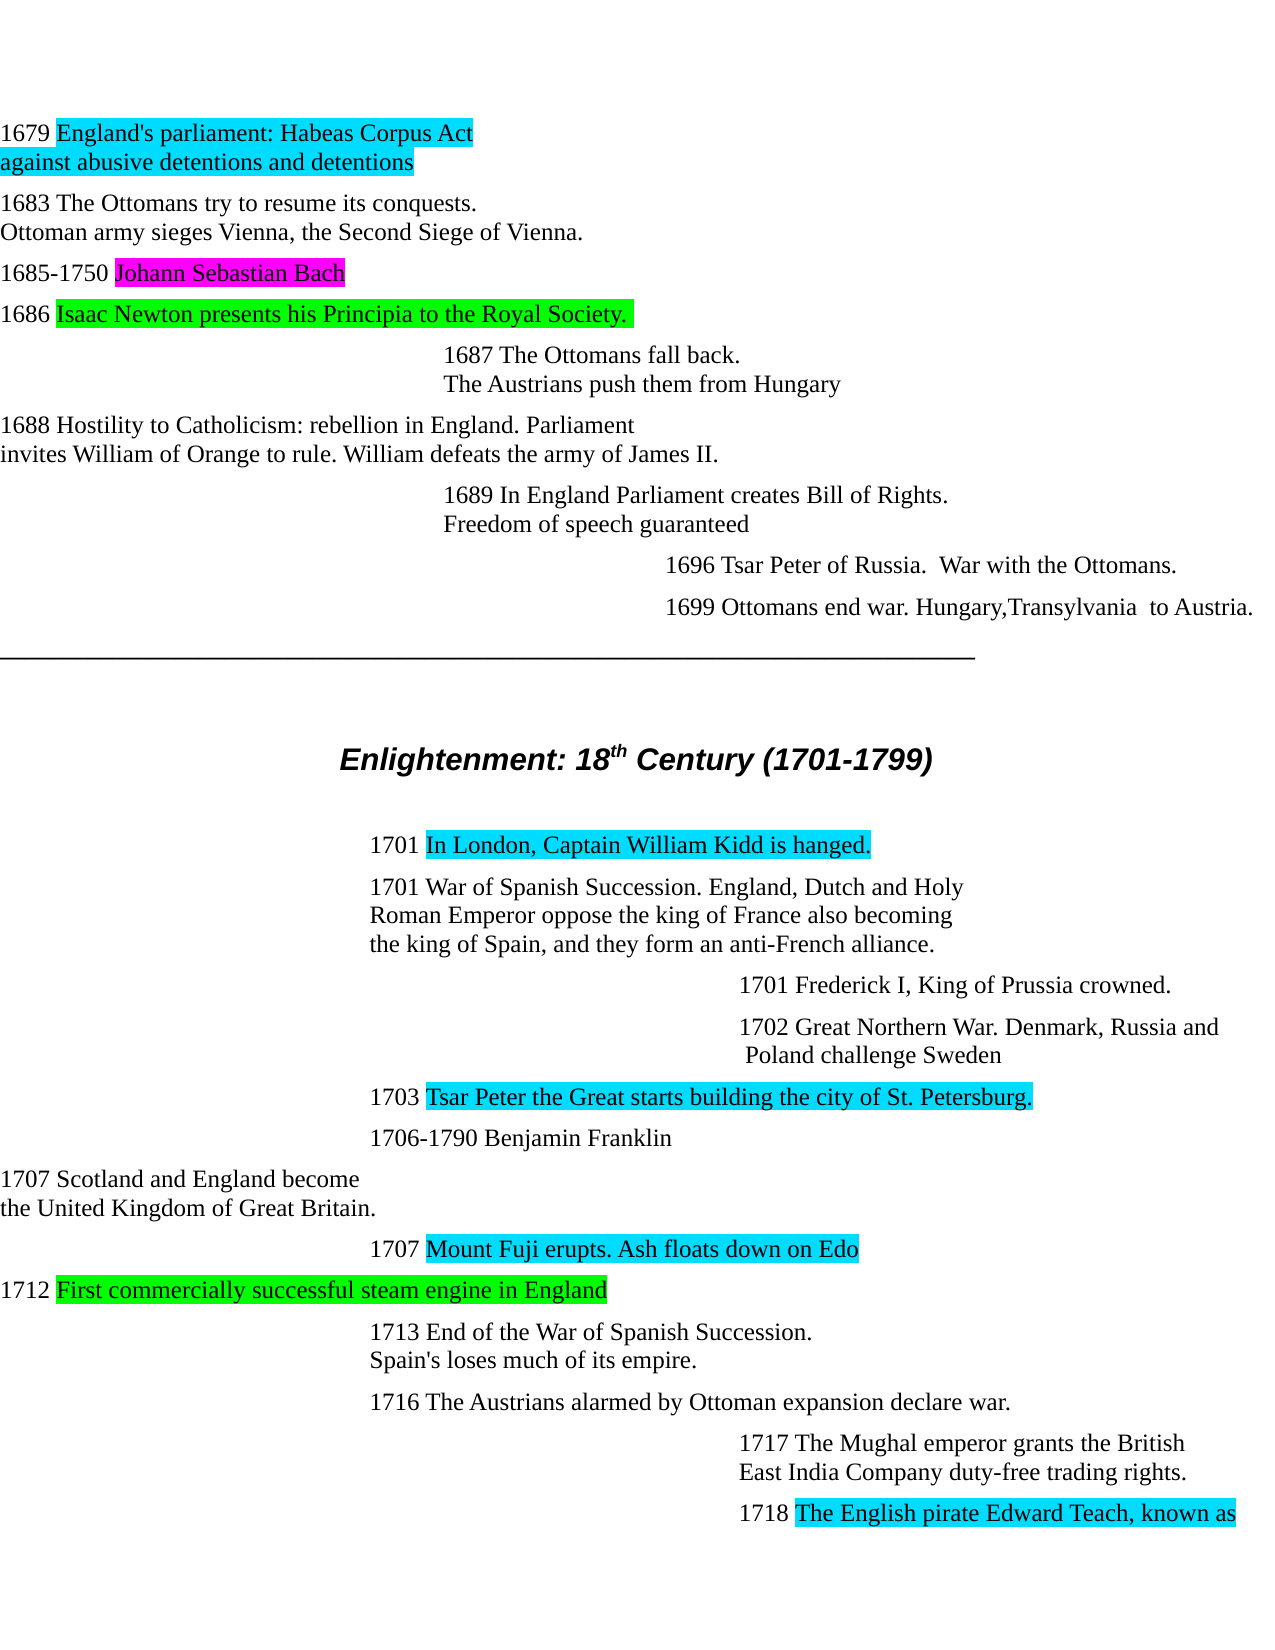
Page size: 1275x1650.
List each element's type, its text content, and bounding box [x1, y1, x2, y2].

text 1707 Mount Fuji erupts. Ash floats down on Edo [0, 1234, 1275, 1263]
text 1699 Ottomans end war. Hungary,Transylvania to Austria. [0, 592, 1275, 621]
text 1686 Isaac Newton presents his Principia to the Royal Society. [0, 299, 1275, 328]
text 1689 In England Parliament creates Bill of Rights. Freedom of speech guaranteed [0, 481, 1275, 538]
text 1707 Scotland and England become the United Kingdom of Great Britain. [0, 1164, 1275, 1222]
text 1685-1750 Johann Sebastian Bach [0, 258, 1275, 287]
text 1713 End of the War of Spanish Succession. Spain's loses much of its empire. [0, 1317, 1275, 1374]
subtitle Enlightenment: 18th Century (1701-1799) [0, 741, 1275, 777]
text 1703 Tsar Peter the Great starts building the city of St. Petersburg. [0, 1082, 1275, 1110]
text 1683 The Ottomans try to resume its conquests. Ottoman army sieges Vienna, the Second Siege of Vienna. [0, 188, 1275, 246]
text 1701 Frederick I, King of Prussia crowned. [0, 970, 1275, 999]
text 1718 The English pirate Edward Teach, known as [0, 1498, 1275, 1527]
text 1701 War of Spanish Succession. England, Dutch and Holy Roman Emperor oppose the king of France also becoming the king of Spain, and they form an anti-French alliance. [0, 872, 1275, 958]
text 1702 Great Northern War. Denmark, Russia and Poland challenge Sweden [0, 1012, 1275, 1069]
text 1687 The Ottomans fall back. The Austrians push them from Hungary [0, 341, 1275, 398]
text 1712 First commercially successful steam engine in England [0, 1275, 1275, 1304]
text 1696 Tsar Peter of Russia. War with the Ottomans. [0, 551, 1275, 579]
text 1716 The Austrians alarmed by Ottoman expansion declare war. [0, 1387, 1275, 1415]
text 1717 The Mughal emperor grants the British East India Company duty-free trading rights. [0, 1428, 1275, 1485]
text ______________________________________________________________________________ [0, 633, 1275, 662]
text 1679 England's parliament: Habeas Corpus Act against abusive detentions and detentions [0, 118, 1275, 176]
text 1701 In London, Captain William Kidd is hanged. [0, 830, 1275, 859]
text 1688 Hostility to Catholicism: rebellion in England. Parliament invites William of Orange to rule. William defeats the army of James II. [0, 411, 1275, 468]
text 1706-1790 Benjamin Franklin [0, 1123, 1275, 1152]
